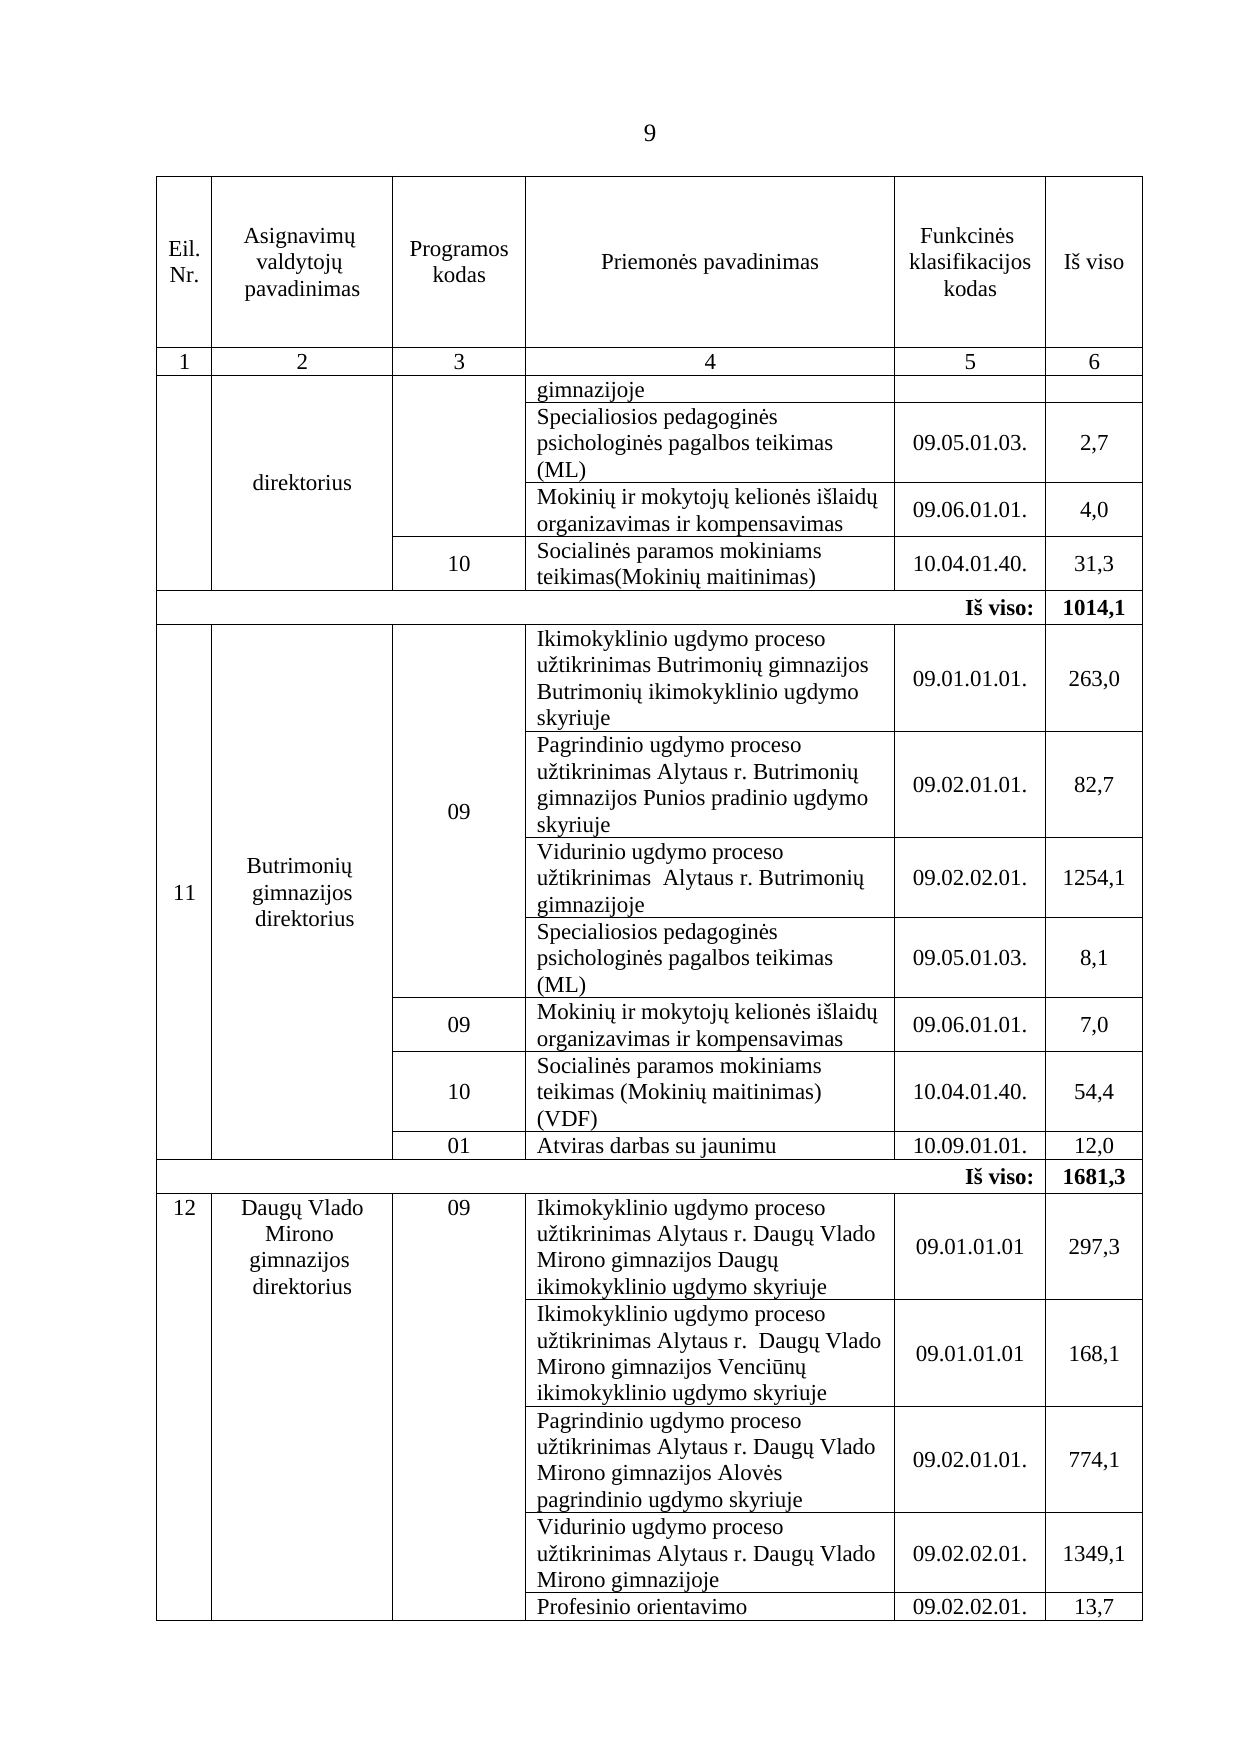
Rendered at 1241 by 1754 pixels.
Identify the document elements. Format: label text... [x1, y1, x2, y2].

table_cell Iš viso: [157, 1160, 1045, 1193]
table_cell 774,1 [1046, 1407, 1142, 1512]
table_cell Mokinių ir mokytojų kelionės išlaidų organizavimas ir kompensavimas [526, 998, 894, 1051]
table_cell 82,7 [1046, 732, 1142, 837]
table_cell 09.01.01.01 [895, 1300, 1045, 1406]
table_cell 54,4 [1046, 1052, 1142, 1131]
table_cell 09 [393, 625, 525, 997]
table_cell [393, 376, 525, 536]
table_cell 09.02.01.01. [895, 1407, 1045, 1512]
table_cell [895, 376, 1045, 402]
table_cell 8,1 [1046, 918, 1142, 997]
table_cell 12,0 [1046, 1132, 1142, 1158]
table_cell 2 [212, 348, 392, 375]
table_cell 263,0 [1046, 625, 1142, 731]
table_cell 09.05.01.03. [895, 403, 1045, 482]
table_cell Atviras darbas su jaunimu [526, 1132, 894, 1158]
table_cell 1681,3 [1046, 1160, 1142, 1193]
table_cell 09.02.02.01. [895, 1513, 1045, 1592]
table_cell [157, 376, 211, 590]
table_cell 1254,1 [1046, 838, 1142, 917]
table_cell Mokinių ir mokytojų kelionės išlaidų organizavimas ir kompensavimas [526, 483, 894, 536]
table_cell Iš viso: [157, 591, 1045, 624]
table_cell 09.01.01.01. [895, 625, 1045, 731]
table_cell Ikimokyklinio ugdymo proceso užtikrinimas Alytaus r. Daugų Vlado Mirono gimnazijos Daugų ikimokyklinio ugdymo skyriuje [526, 1194, 894, 1299]
table_cell Daugų Vlado Mirono gimnazijos direktorius [212, 1194, 392, 1620]
table_cell 10.04.01.40. [895, 537, 1045, 590]
table_cell Specialiosios pedagoginės psichologinės pagalbos teikimas (ML) [526, 918, 894, 997]
table_header Funkcinės klasifikacijos kodas [895, 177, 1045, 347]
table_cell 2,7 [1046, 403, 1142, 482]
table_cell 12 [157, 1194, 211, 1620]
table_cell 09.06.01.01. [895, 483, 1045, 536]
table_cell Pagrindinio ugdymo proceso užtikrinimas Alytaus r. Butrimonių gimnazijos Punios pradinio ugdymo skyriuje [526, 732, 894, 837]
table_cell 09.02.01.01. [895, 732, 1045, 837]
table_cell 168,1 [1046, 1300, 1142, 1406]
table_cell Ikimokyklinio ugdymo proceso užtikrinimas Butrimonių gimnazijos Butrimonių ikimokyklinio ugdymo skyriuje [526, 625, 894, 731]
table_cell 4 [526, 348, 894, 375]
table_cell 3 [393, 348, 525, 375]
table_cell 10.04.01.40. [895, 1052, 1045, 1131]
table_cell Profesinio orientavimo [526, 1593, 894, 1620]
table_cell 297,3 [1046, 1194, 1142, 1299]
table_cell 09 [393, 1194, 525, 1620]
table_cell Vidurinio ugdymo proceso užtikrinimas Alytaus r. Butrimonių gimnazijoje [526, 838, 894, 917]
table_cell gimnazijoje [526, 376, 894, 402]
table_cell 09 [393, 998, 525, 1051]
table_cell 1349,1 [1046, 1513, 1142, 1592]
table_header Asignavimų valdytojų pavadinimas [212, 177, 392, 347]
table_cell Ikimokyklinio ugdymo proceso užtikrinimas Alytaus r. Daugų Vlado Mirono gimnazijos Venciūnų ikimokyklinio ugdymo skyriuje [526, 1300, 894, 1406]
table_header Eil. Nr. [157, 177, 211, 347]
table_cell 31,3 [1046, 537, 1142, 590]
table_cell direktorius [212, 376, 392, 590]
table_cell 10 [393, 537, 525, 590]
table_cell 10.09.01.01. [895, 1132, 1045, 1158]
table_cell 09.02.02.01. [895, 1593, 1045, 1620]
table_cell Specialiosios pedagoginės psichologinės pagalbos teikimas (ML) [526, 403, 894, 482]
table_header Programos kodas [393, 177, 525, 347]
table_cell Vidurinio ugdymo proceso užtikrinimas Alytaus r. Daugų Vlado Mirono gimnazijoje [526, 1513, 894, 1592]
table_cell 5 [895, 348, 1045, 375]
table_cell 6 [1046, 348, 1142, 375]
table_cell 09.02.02.01. [895, 838, 1045, 917]
table_cell Butrimonių gimnazijos direktorius [212, 625, 392, 1158]
table_header Iš viso [1046, 177, 1142, 347]
table_cell 01 [393, 1132, 525, 1158]
table_cell 7,0 [1046, 998, 1142, 1051]
table_cell 1 [157, 348, 211, 375]
table_cell 13,7 [1046, 1593, 1142, 1620]
table_cell Pagrindinio ugdymo proceso užtikrinimas Alytaus r. Daugų Vlado Mirono gimnazijos Alovės pagrindinio ugdymo skyriuje [526, 1407, 894, 1512]
table_cell Socialinės paramos mokiniams teikimas(Mokinių maitinimas) [526, 537, 894, 590]
table_cell 4,0 [1046, 483, 1142, 536]
table_cell 10 [393, 1052, 525, 1131]
table_cell 09.01.01.01 [895, 1194, 1045, 1299]
table_cell 09.06.01.01. [895, 998, 1045, 1051]
table_header Priemonės pavadinimas [526, 177, 894, 347]
table_cell 1014,1 [1046, 591, 1142, 624]
table_cell Socialinės paramos mokiniams teikimas (Mokinių maitinimas) (VDF) [526, 1052, 894, 1131]
table_cell 09.05.01.03. [895, 918, 1045, 997]
table_cell [1046, 376, 1142, 402]
table_cell 11 [157, 625, 211, 1158]
